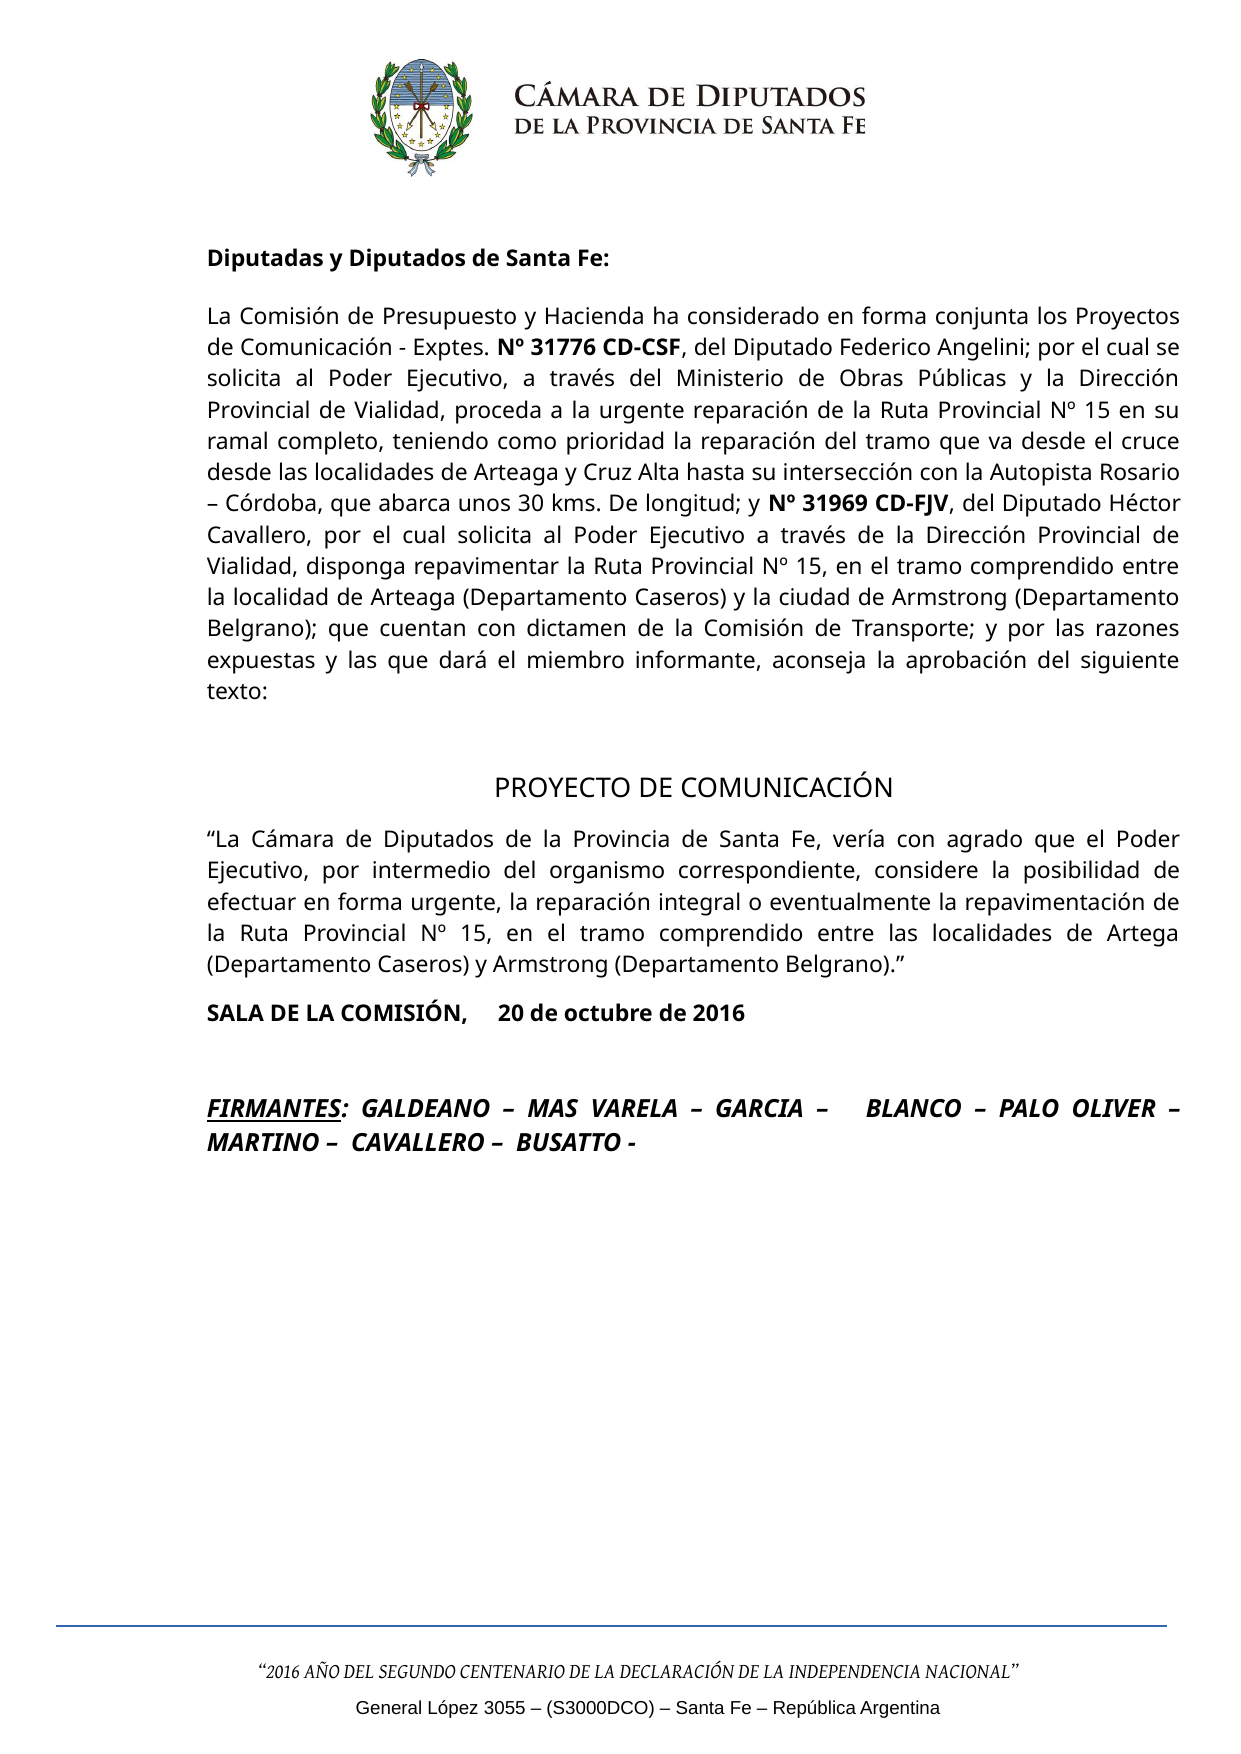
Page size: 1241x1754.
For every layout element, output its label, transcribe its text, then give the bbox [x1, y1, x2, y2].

text PROYECTO DE COMUNICACIÓN [207, 768, 1181, 805]
text “La Cámara de Diputados de la Provincia de Santa Fe, vería con agrado que el Poder Ejecutivo, por intermedio del organismo correspondiente, considere la posibilidad de efectuar en forma urgente, la reparación integral o eventualmente la repavimentación de la Ruta Provincial Nº 15, en el tramo comprendido entre las localidades de Artega (Departamento Caseros) y Armstrong (Departamento Belgrano).” [207, 823, 1181, 979]
text FIRMANTES: GALDEANO – MAS VARELA – GARCIA – BLANCO – PALO OLIVER – MARTINO – CAVALLERO – BUSATTO - [207, 1091, 1181, 1159]
text Diputadas y Diputados de Santa Fe: [207, 242, 1181, 273]
picture [370, 59, 866, 181]
text SALA DE LA COMISIÓN, 20 de octubre de 2016 [207, 997, 1181, 1028]
text La Comisión de Presupuesto y Hacienda ha considerado en forma conjunta los Proyectos de Comunicación - Exptes. Nº 31776 CD-CSF, del Diputado Federico Angelini; por el cual se solicita al Poder Ejecutivo, a través del Ministerio de Obras Públicas y la Dirección Provincial de Vialidad, proceda a la urgente reparación de la Ruta Provincial Nº 15 en su ramal completo, teniendo como prioridad la reparación del tramo que va desde el cruce desde las localidades de Arteaga y Cruz Alta hasta su intersección con la Autopista Rosario – Córdoba, que abarca unos 30 kms. De longitud; y Nº 31969 CD-FJV, del Diputado Héctor Cavallero, por el cual solicita al Poder Ejecutivo a través de la Dirección Provincial de Vialidad, disponga repavimentar la Ruta Provincial Nº 15, en el tramo comprendido entre la localidad de Arteaga (Departamento Caseros) y la ciudad de Armstrong (Departamento Belgrano); que cuentan con dictamen de la Comisión de Transporte; y por las razones expuestas y las que dará el miembro informante, aconseja la aprobación del siguiente texto: [207, 300, 1181, 706]
